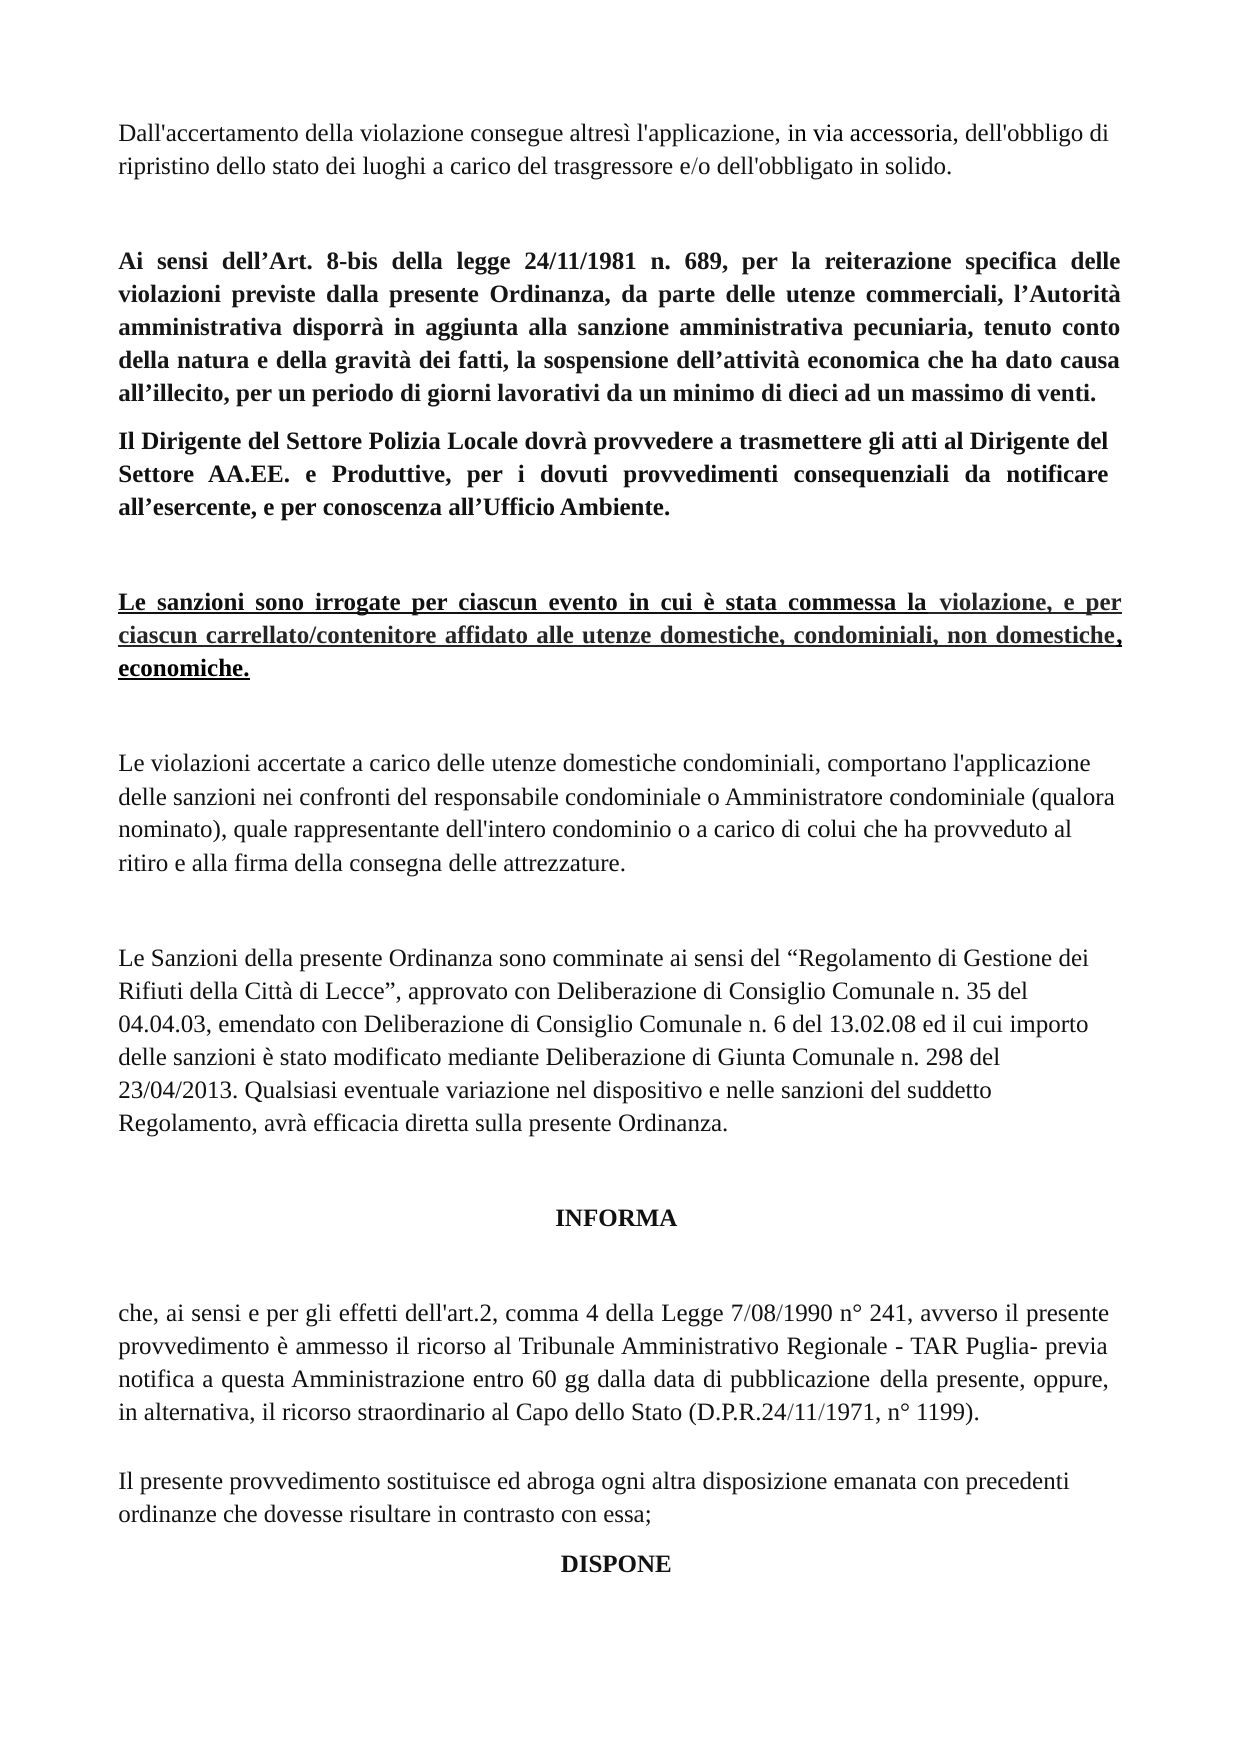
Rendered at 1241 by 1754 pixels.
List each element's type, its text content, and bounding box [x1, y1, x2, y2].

text che, ai sensi e per gli effetti dell'art.2, comma 4 della Legge 7/08/1990 n° 241, avverso il presente provvedimento è ammesso il ricorso al Tribunale Amministrativo Regionale - TAR Puglia- previa notifica a questa Amministrazione entro 60 gg dalla data di pubblicazione della presente, oppure, in alternativa, il ricorso straordinario al Capo dello Stato (D.P.R.24/11/1971, n° 1199). [118, 1298, 1109, 1426]
text Le sanzioni sono irrogate per ciascun evento in cui è stata commessa la violazione, e per [118, 587, 1122, 612]
text Ai sensi dell’Art. 8-bis della legge 24/11/1981 n. 689, per la reiterazione specifica delle violazioni previste dalla presente Ordinanza, da parte delle utenze commerciali, l’Autorità amministrativa disporrà in aggiunta alla sanzione amministrativa pecuniaria, tenuto conto della natura e della gravità dei fatti, la sospensione dell’attività economica che ha dato causa all’illecito, per un periodo di giorni lavorativi da un minimo di dieci ad un massimo di venti. [118, 246, 1122, 407]
text Il presente provvedimento sostituisce ed abroga ogni altra disposizione emanata con precedenti ordinanze che dovesse risultare in contrasto con essa; [118, 1466, 1114, 1528]
text DISPONE [118, 1549, 1114, 1578]
text Il Dirigente del Settore Polizia Locale dovrà provvedere a trasmettere gli atti al Dirigente del Settore AA.EE. e Produttive, per i dovuti provvedimenti consequenziali da notificare all’esercente, e per conoscenza all’Ufficio Ambiente. [118, 426, 1109, 521]
text Le Sanzioni della presente Ordinanza sono comminate ai sensi del “Regolamento di Gestione dei Rifiuti della Città di Lecce”, approvato con Deliberazione di Consiglio Comunale n. 35 del 04.04.03, emendato con Deliberazione di Consiglio Comunale n. 6 del 13.02.08 ed il cui importo delle sanzioni è stato modificato mediante Deliberazione di Giunta Comunale n. 298 del 23/04/2013. Qualsiasi eventuale variazione nel dispositivo e nelle sanzioni del suddetto Regolamento, avrà efficacia diretta sulla presente Ordinanza. [118, 943, 1122, 1137]
text Le violazioni accertate a carico delle utenze domestiche condominiali, comportano l'applicazione delle sanzioni nei confronti del responsabile condominiale o Amministratore condominiale (qualora nominato), quale rappresentante dell'intero condominio o a carico di colui che ha provveduto al ritiro e alla firma della consegna delle attrezzature. [118, 748, 1122, 876]
text economiche. [118, 647, 1122, 682]
text ciascun carrellato/contenitore affidato alle utenze domestiche, condominiali, non domestiche, [118, 614, 1122, 645]
text Dall'accertamento della violazione consegue altresì l'applicazione, in via accessoria, dell'obbligo di ripristino dello stato dei luoghi a carico del trasgressore e/o dell'obbligato in solido. [118, 118, 1122, 180]
text INFORMA [118, 1203, 1114, 1232]
